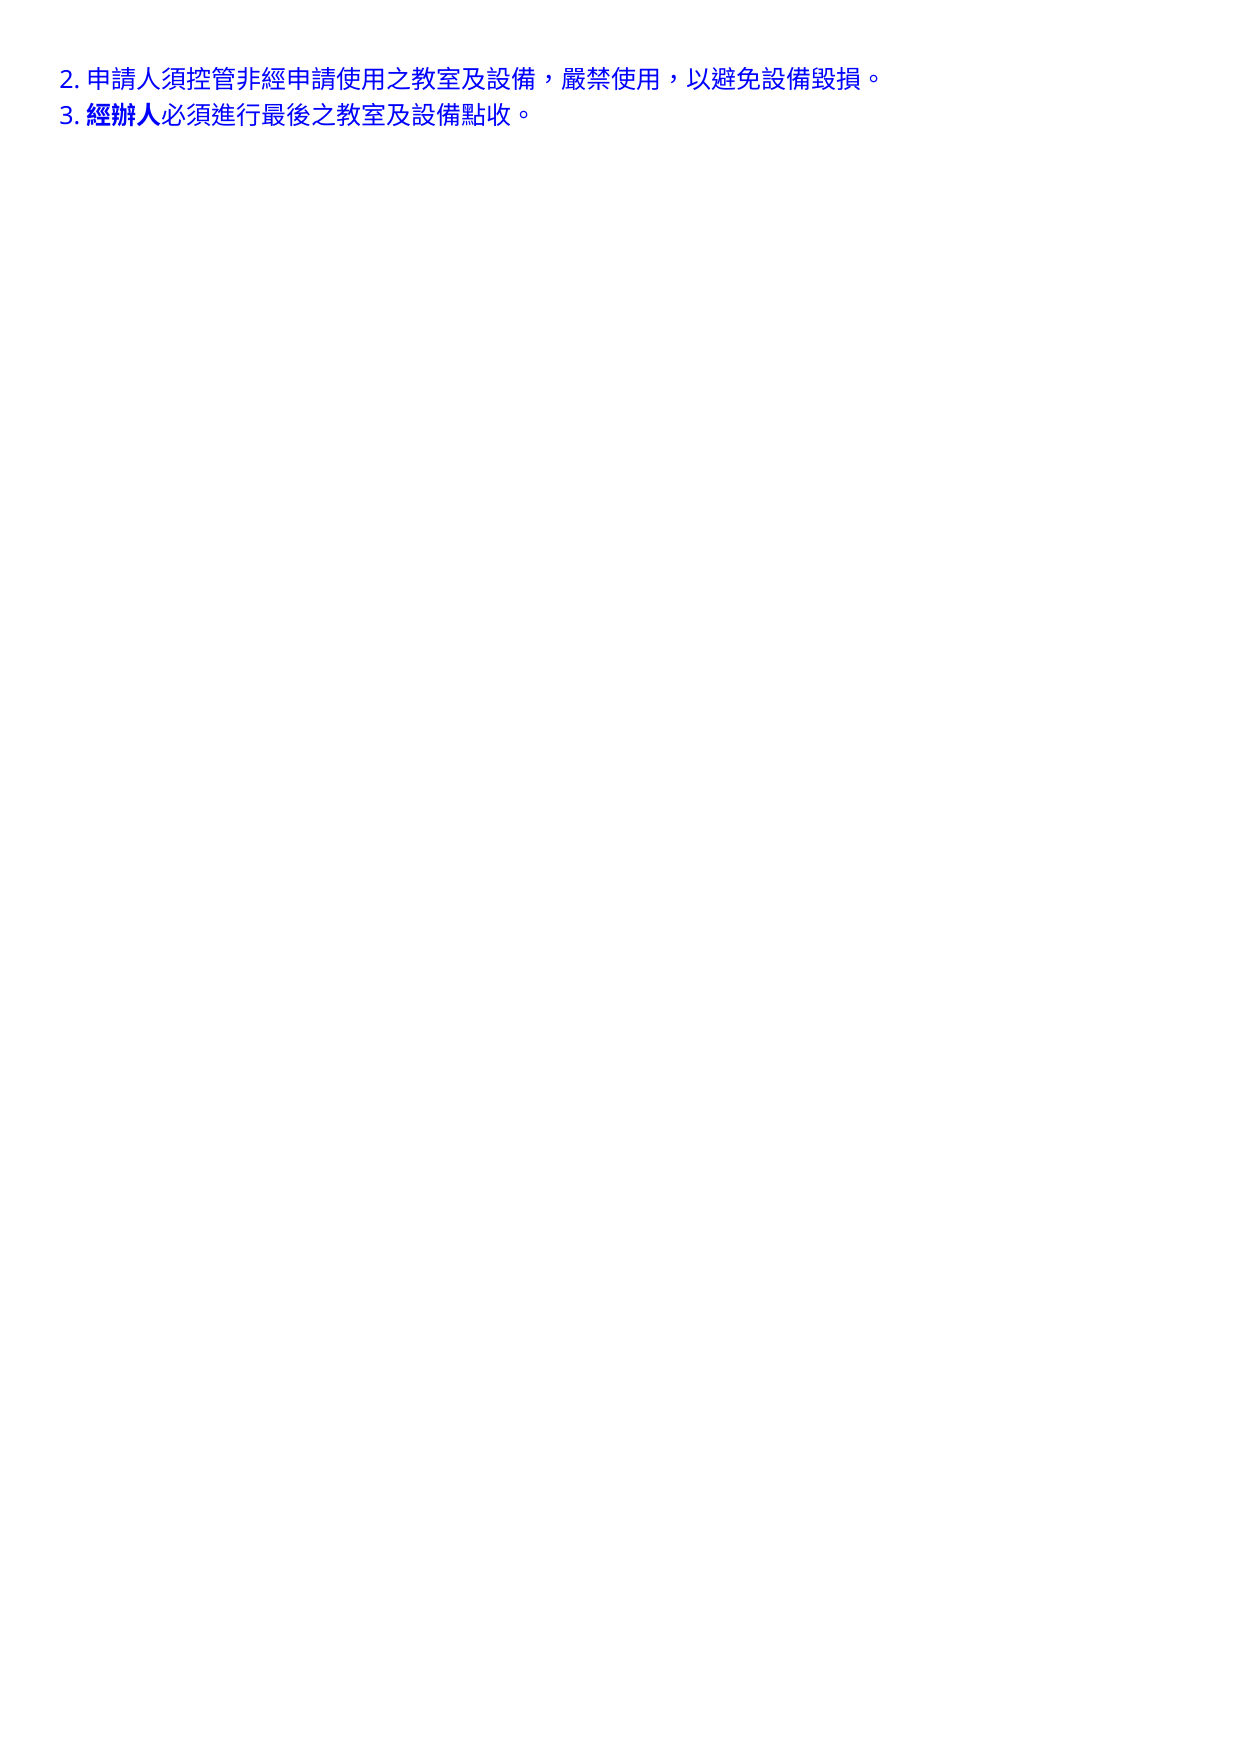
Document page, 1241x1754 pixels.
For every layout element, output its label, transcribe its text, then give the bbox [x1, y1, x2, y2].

text 3. 經辦人必須進行最後之教室及設備點收。 [59, 95, 1162, 132]
text 2. 申請人須控管非經申請使用之教室及設備，嚴禁使用，以避免設備毀損。 [59, 59, 1162, 95]
